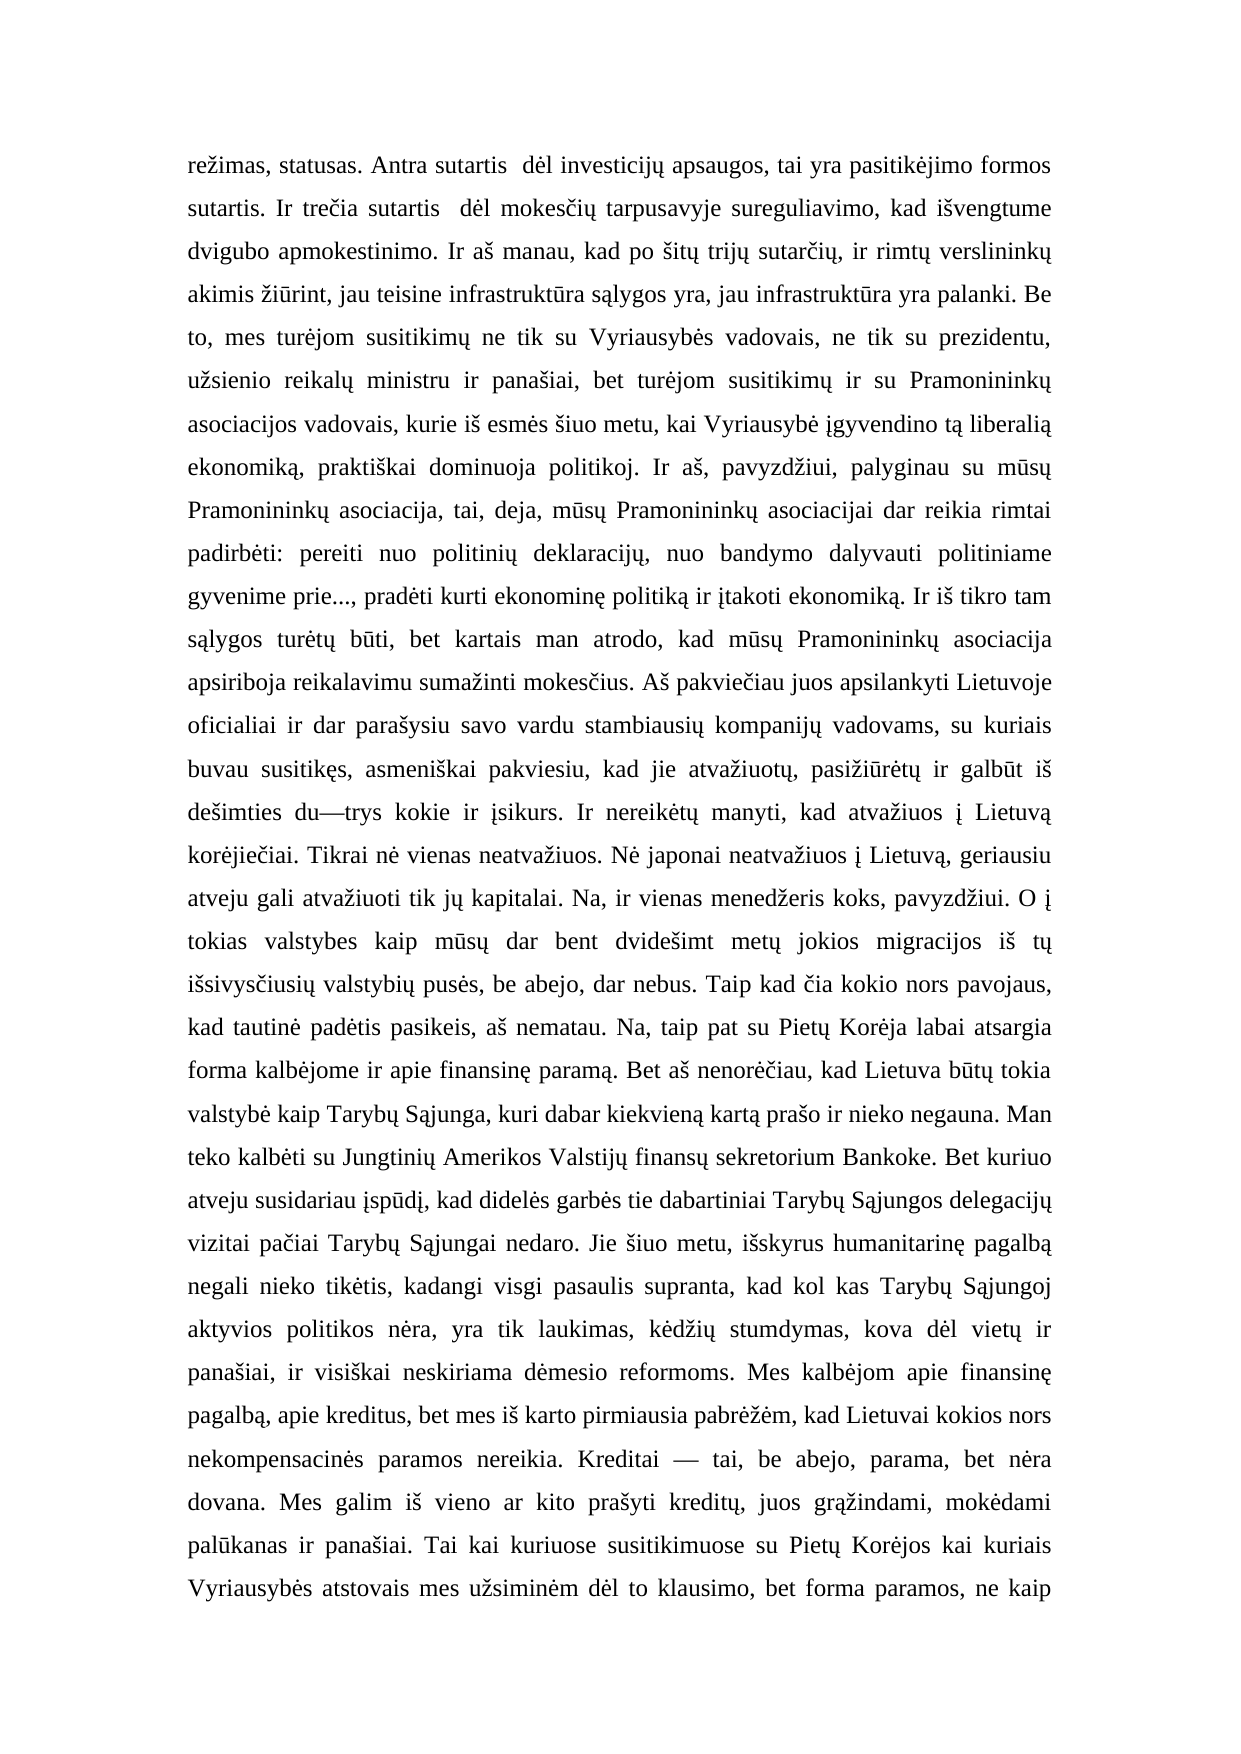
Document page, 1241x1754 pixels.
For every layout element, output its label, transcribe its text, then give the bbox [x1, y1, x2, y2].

text režimas, statusas. Antra sutartis dėl investicijų apsaugos, tai yra pasitikėjimo formos sutartis. Ir trečia sutartis dėl mokesčių tarpusavyje sureguliavimo, kad išvengtume dvigubo apmokestinimo. Ir aš manau, kad po šitų trijų sutarčių, ir rimtų verslininkų akimis žiūrint, jau teisine infrastruktūra sąlygos yra, jau infrastruktūra yra palanki. Be to, mes turėjom susitikimų ne tik su Vyriausybės vadovais, ne tik su prezidentu, užsienio reikalų ministru ir panašiai, bet turėjom susitikimų ir su Pramonininkų asociacijos vadovais, kurie iš esmės šiuo metu, kai Vyriausybė įgyvendino tą liberalią ekonomiką, praktiškai dominuoja politikoj. Ir aš, pavyzdžiui, palyginau su mūsų Pramonininkų asociacija, tai, deja, mūsų Pramonininkų asociacijai dar reikia rimtai padirbėti: pereiti nuo politinių deklaracijų, nuo bandymo dalyvauti politiniame gyvenime prie..., pradėti kurti ekonominę politiką ir įtakoti ekonomiką. Ir iš tikro tam sąlygos turėtų būti, bet kartais man atrodo, kad mūsų Pramonininkų asociacija apsiriboja reikalavimu sumažinti mokesčius. Aš pakviečiau juos apsilankyti Lietuvoje oficialiai ir dar parašysiu savo vardu stambiausių kompanijų vadovams, su kuriais buvau susitikęs, asmeniškai pakviesiu, kad jie atvažiuotų, pasižiūrėtų ir galbūt iš dešimties du—trys kokie ir įsikurs. Ir nereikėtų manyti, kad atvažiuos į Lietuvą korėjiečiai. Tikrai nė vienas neatvažiuos. Nė japonai neatvažiuos į Lietuvą, geriausiu atveju gali atvažiuoti tik jų kapitalai. Na, ir vienas menedžeris koks, pavyzdžiui. O į tokias valstybes kaip mūsų dar bent dvidešimt metų jokios migracijos iš tų išsivysčiusių valstybių pusės, be abejo, dar nebus. Taip kad čia kokio nors pavojaus, kad tautinė padėtis pasikeis, aš nematau. Na, taip pat su Pietų Korėja labai atsargia forma kalbėjome ir apie finansinę paramą. Bet aš nenorėčiau, kad Lietuva būtų tokia valstybė kaip Tarybų Sąjunga, kuri dabar kiekvieną kartą prašo ir nieko negauna. Man teko kalbėti su Jungtinių Amerikos Valstijų finansų sekretorium Bankoke. Bet kuriuo atveju susidariau įspūdį, kad didelės garbės tie dabartiniai Tarybų Sąjungos delegacijų vizitai pačiai Tarybų Sąjungai nedaro. Jie šiuo metu, išskyrus humanitarinę pagalbą negali nieko tikėtis, kadangi visgi pasaulis supranta, kad kol kas Tarybų Sąjungoj aktyvios politikos nėra, yra tik laukimas, kėdžių stumdymas, kova dėl vietų ir panašiai, ir visiškai neskiriama dėmesio reformoms. Mes kalbėjom apie finansinę pagalbą, apie kreditus, bet mes iš karto pirmiausia pabrėžėm, kad Lietuvai kokios nors nekompensacinės paramos nereikia. Kreditai — tai, be abejo, parama, bet nėra dovana. Mes galim iš vieno ar kito prašyti kreditų, juos grąžindami, mokėdami palūkanas ir panašiai. Tai kai kuriuose susitikimuose su Pietų Korėjos kai kuriais Vyriausybės atstovais mes užsiminėm dėl to klausimo, bet forma paramos, ne kaip [187, 150, 1053, 1602]
